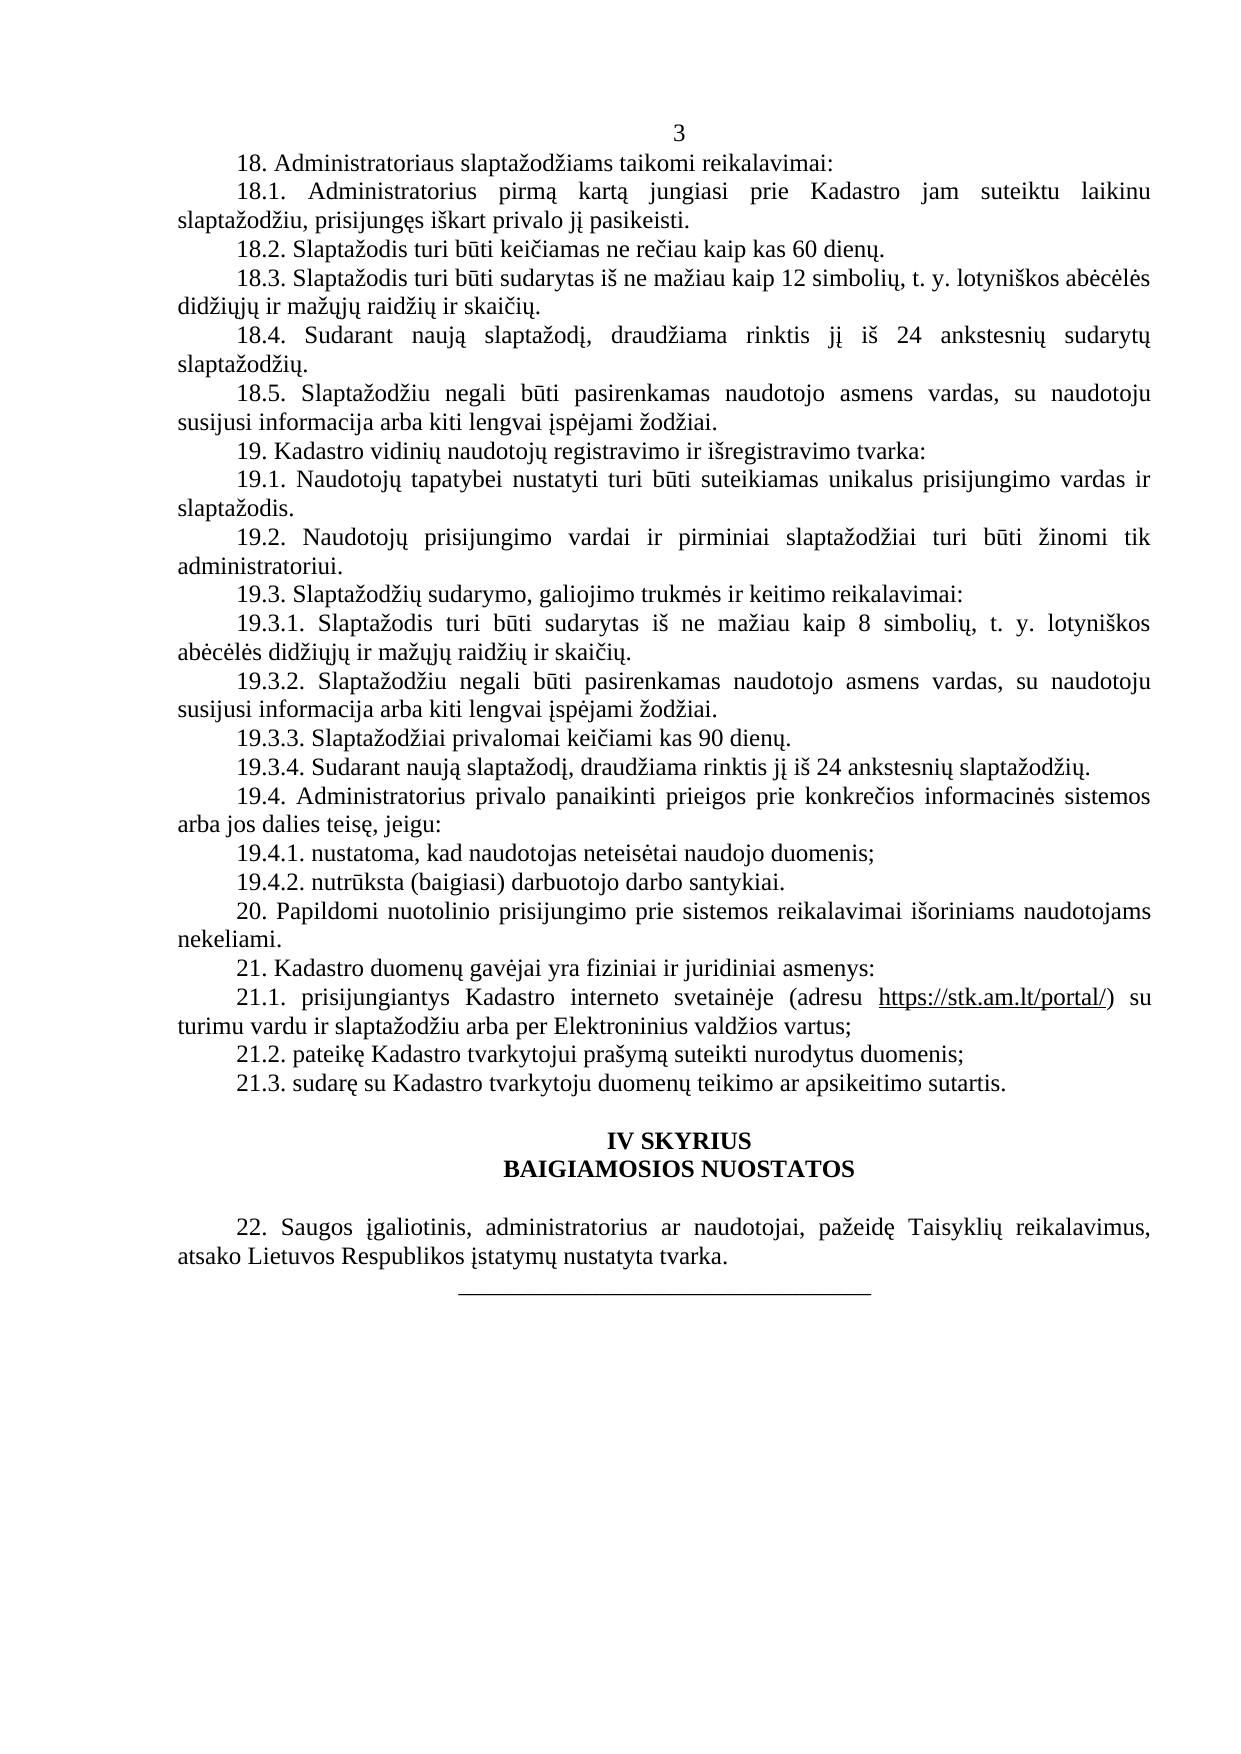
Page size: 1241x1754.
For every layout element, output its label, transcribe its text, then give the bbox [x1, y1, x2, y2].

text 21.3. sudarę su Kadastro tvarkytoju duomenų teikimo ar apsikeitimo sutartis. [177, 1068, 1152, 1097]
text IV SKYRIUS [177, 1126, 1181, 1154]
text 21. Kadastro duomenų gavėjai yra fiziniai ir juridiniai asmenys: [177, 953, 1152, 982]
text 18.2. Slaptažodis turi būti keičiamas ne rečiau kaip kas 60 dienų. [177, 234, 1152, 263]
text _________________________________ [177, 1269, 1152, 1298]
text 19.3.1. Slaptažodis turi būti sudarytas iš ne mažiau kaip 8 simbolių, t. y. lotyniškos abėcėlės didžiųjų ir mažųjų raidžių ir skaičių. [177, 608, 1152, 666]
text 22. Saugos įgaliotinis, administratorius ar naudotojai, pažeidę Taisyklių reikalavimus, atsako Lietuvos Respublikos įstatymų nustatyta tvarka. [177, 1212, 1152, 1269]
text 19.3.2. Slaptažodžiu negali būti pasirenkamas naudotojo asmens vardas, su naudotoju susijusi informacija arba kiti lengvai įspėjami žodžiai. [177, 666, 1152, 723]
text 18.5. Slaptažodžiu negali būti pasirenkamas naudotojo asmens vardas, su naudotoju susijusi informacija arba kiti lengvai įspėjami žodžiai. [177, 378, 1152, 436]
text 19.4. Administratorius privalo panaikinti prieigos prie konkrečios informacinės sistemos arba jos dalies teisę, jeigu: [177, 781, 1152, 838]
text 21.1. prisijungiantys Kadastro interneto svetainėje (adresu https://stk.am.lt/portal/) su turimu vardu ir slaptažodžiu arba per Elektroninius valdžios vartus; [177, 982, 1152, 1039]
text 19.3.3. Slaptažodžiai privalomai keičiami kas 90 dienų. [177, 723, 1152, 752]
text 18.1. Administratorius pirmą kartą jungiasi prie Kadastro jam suteiktu laikinu slaptažodžiu, prisijungęs iškart privalo jį pasikeisti. [177, 176, 1152, 234]
text 19.3. Slaptažodžių sudarymo, galiojimo trukmės ir keitimo reikalavimai: [177, 579, 1152, 608]
text BAIGIAMOSIOS NUOSTATOS [177, 1154, 1181, 1183]
text 19.3.4. Sudarant naują slaptažodį, draudžiama rinktis jį iš 24 ankstesnių slaptažodžių. [177, 752, 1152, 781]
text 19.4.2. nutrūksta (baigiasi) darbuotojo darbo santykiai. [177, 867, 1152, 896]
text 18.4. Sudarant naują slaptažodį, draudžiama rinktis jį iš 24 ankstesnių sudarytų slaptažodžių. [177, 320, 1152, 378]
text 19. Kadastro vidinių naudotojų registravimo ir išregistravimo tvarka: [177, 436, 1152, 464]
text 21.2. pateikę Kadastro tvarkytojui prašymą suteikti nurodytus duomenis; [177, 1039, 1152, 1068]
text 18. Administratoriaus slaptažodžiams taikomi reikalavimai: [177, 148, 1152, 176]
text 20. Papildomi nuotolinio prisijungimo prie sistemos reikalavimai išoriniams naudotojams nekeliami. [177, 896, 1152, 953]
text 19.4.1. nustatoma, kad naudotojas neteisėtai naudojo duomenis; [177, 838, 1152, 867]
text 19.2. Naudotojų prisijungimo vardai ir pirminiai slaptažodžiai turi būti žinomi tik administratoriui. [177, 522, 1152, 579]
text 19.1. Naudotojų tapatybei nustatyti turi būti suteikiamas unikalus prisijungimo vardas ir slaptažodis. [177, 464, 1152, 522]
text 18.3. Slaptažodis turi būti sudarytas iš ne mažiau kaip 12 simbolių, t. y. lotyniškos abėcėlės didžiųjų ir mažųjų raidžių ir skaičių. [177, 263, 1152, 320]
